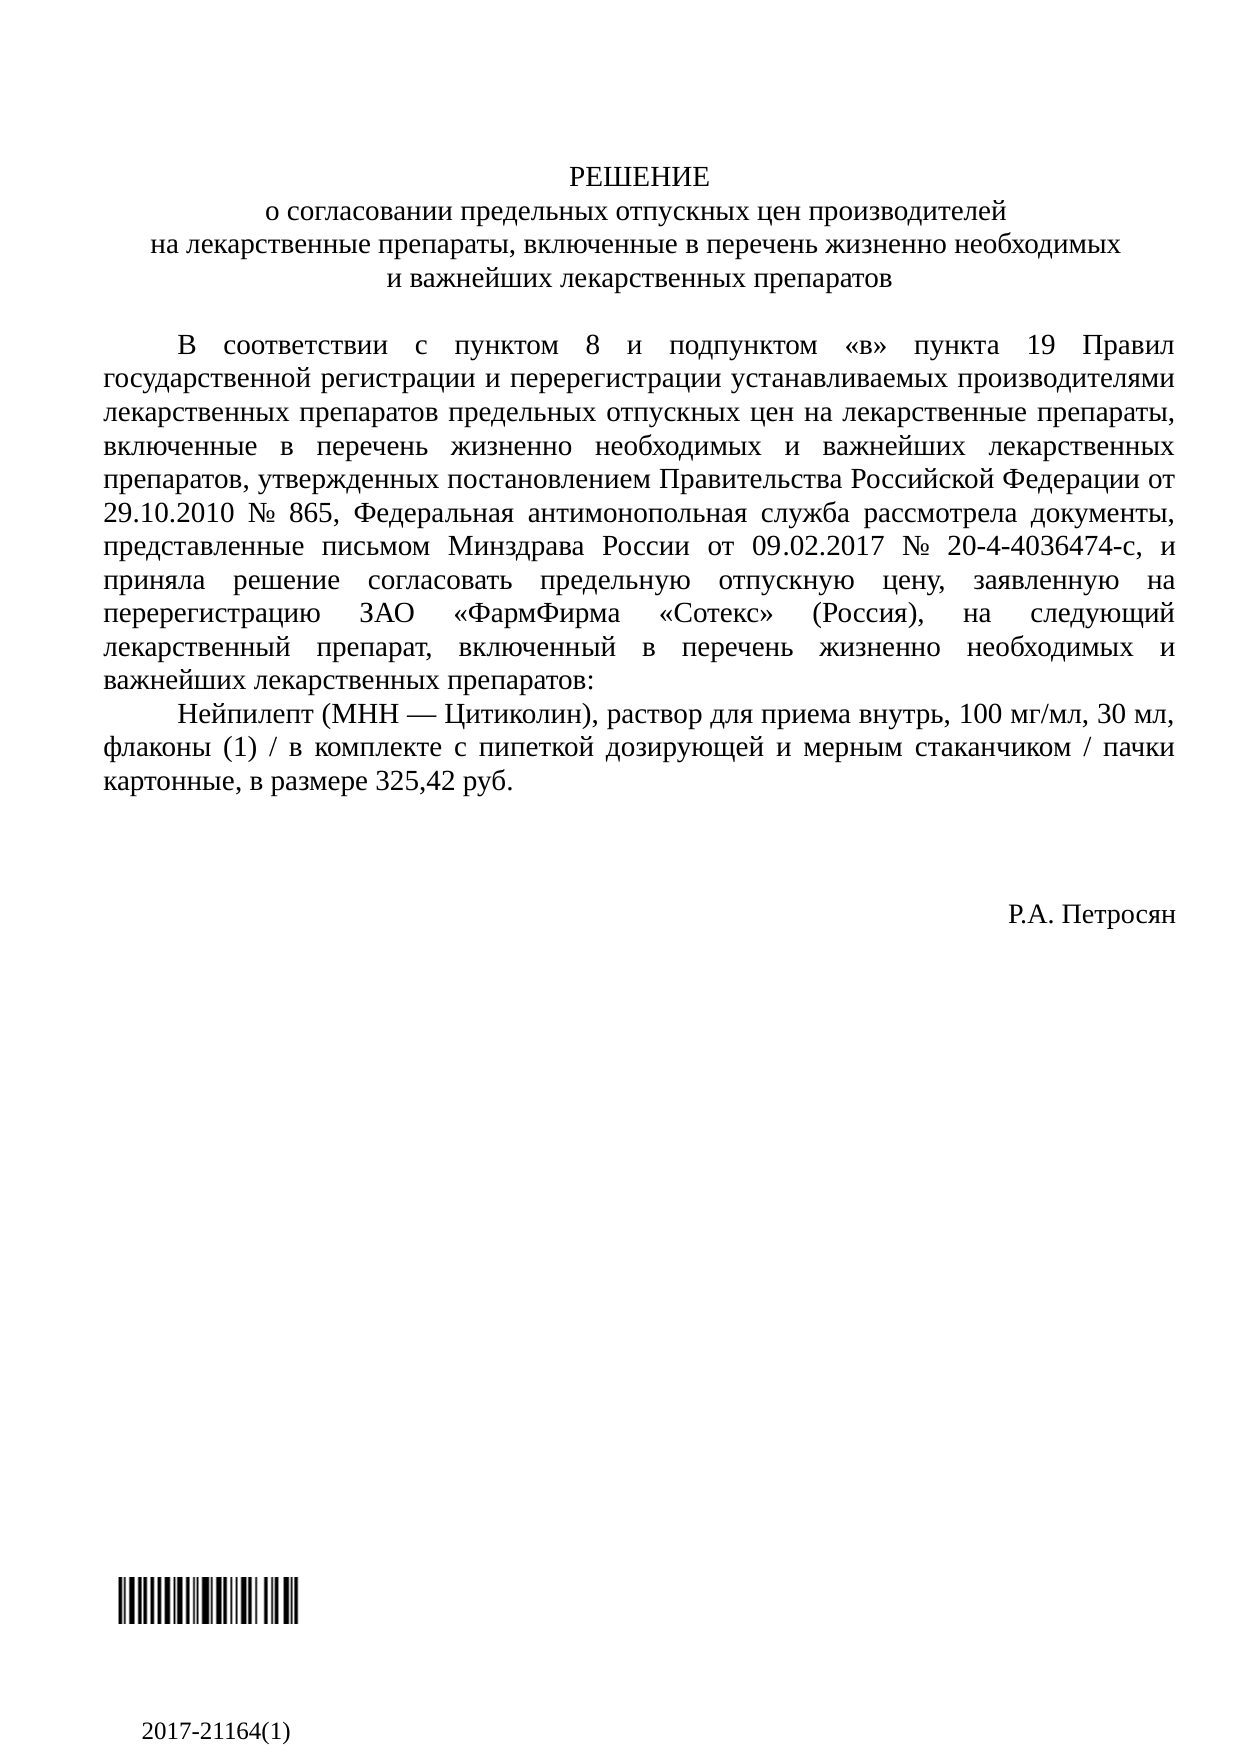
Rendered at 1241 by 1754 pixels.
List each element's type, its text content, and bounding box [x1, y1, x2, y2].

text В соответствии с пунктом 8 и подпунктом «в» пункта 19 Правил государственной регистрации и перерегистрации устанавливаемых производителями лекарственных препаратов предельных отпускных цен на лекарственные препараты, включенные в перечень жизненно необходимых и важнейших лекарственных препаратов, утвержденных постановлением Правительства Российской Федерации от 29.10.2010 № 865, Федеральная антимонопольная служба рассмотрела документы, представленные письмом Минздрава России от 09.02.2017 № 20-4-4036474-с, и приняла решение согласовать предельную отпускную цену, заявленную на перерегистрацию ЗАО «ФармФирма «Сотекс» (Россия), на следующий лекарственный препарат, включенный в перечень жизненно необходимых и важнейших лекарственных препаратов: [103, 327, 1176, 696]
text и важнейших лекарственных препаратов [103, 260, 1176, 293]
text РЕШЕНИЕ [103, 159, 1176, 193]
text на лекарственные препараты, включенные в перечень жизненно необходимых [103, 226, 1176, 260]
text Нейпилепт (МНН — Цитиколин), раствор для приема внутрь, 100 мг/мл, 30 мл, флаконы (1) / в комплекте с пипеткой дозирующей и мерным стаканчиком / пачки картонные, в размере 325,42 руб. [103, 696, 1176, 797]
text Р.А. Петросян [103, 897, 1176, 930]
picture [103, 1577, 316, 1624]
text о согласовании предельных отпускных цен производителей [103, 193, 1176, 226]
